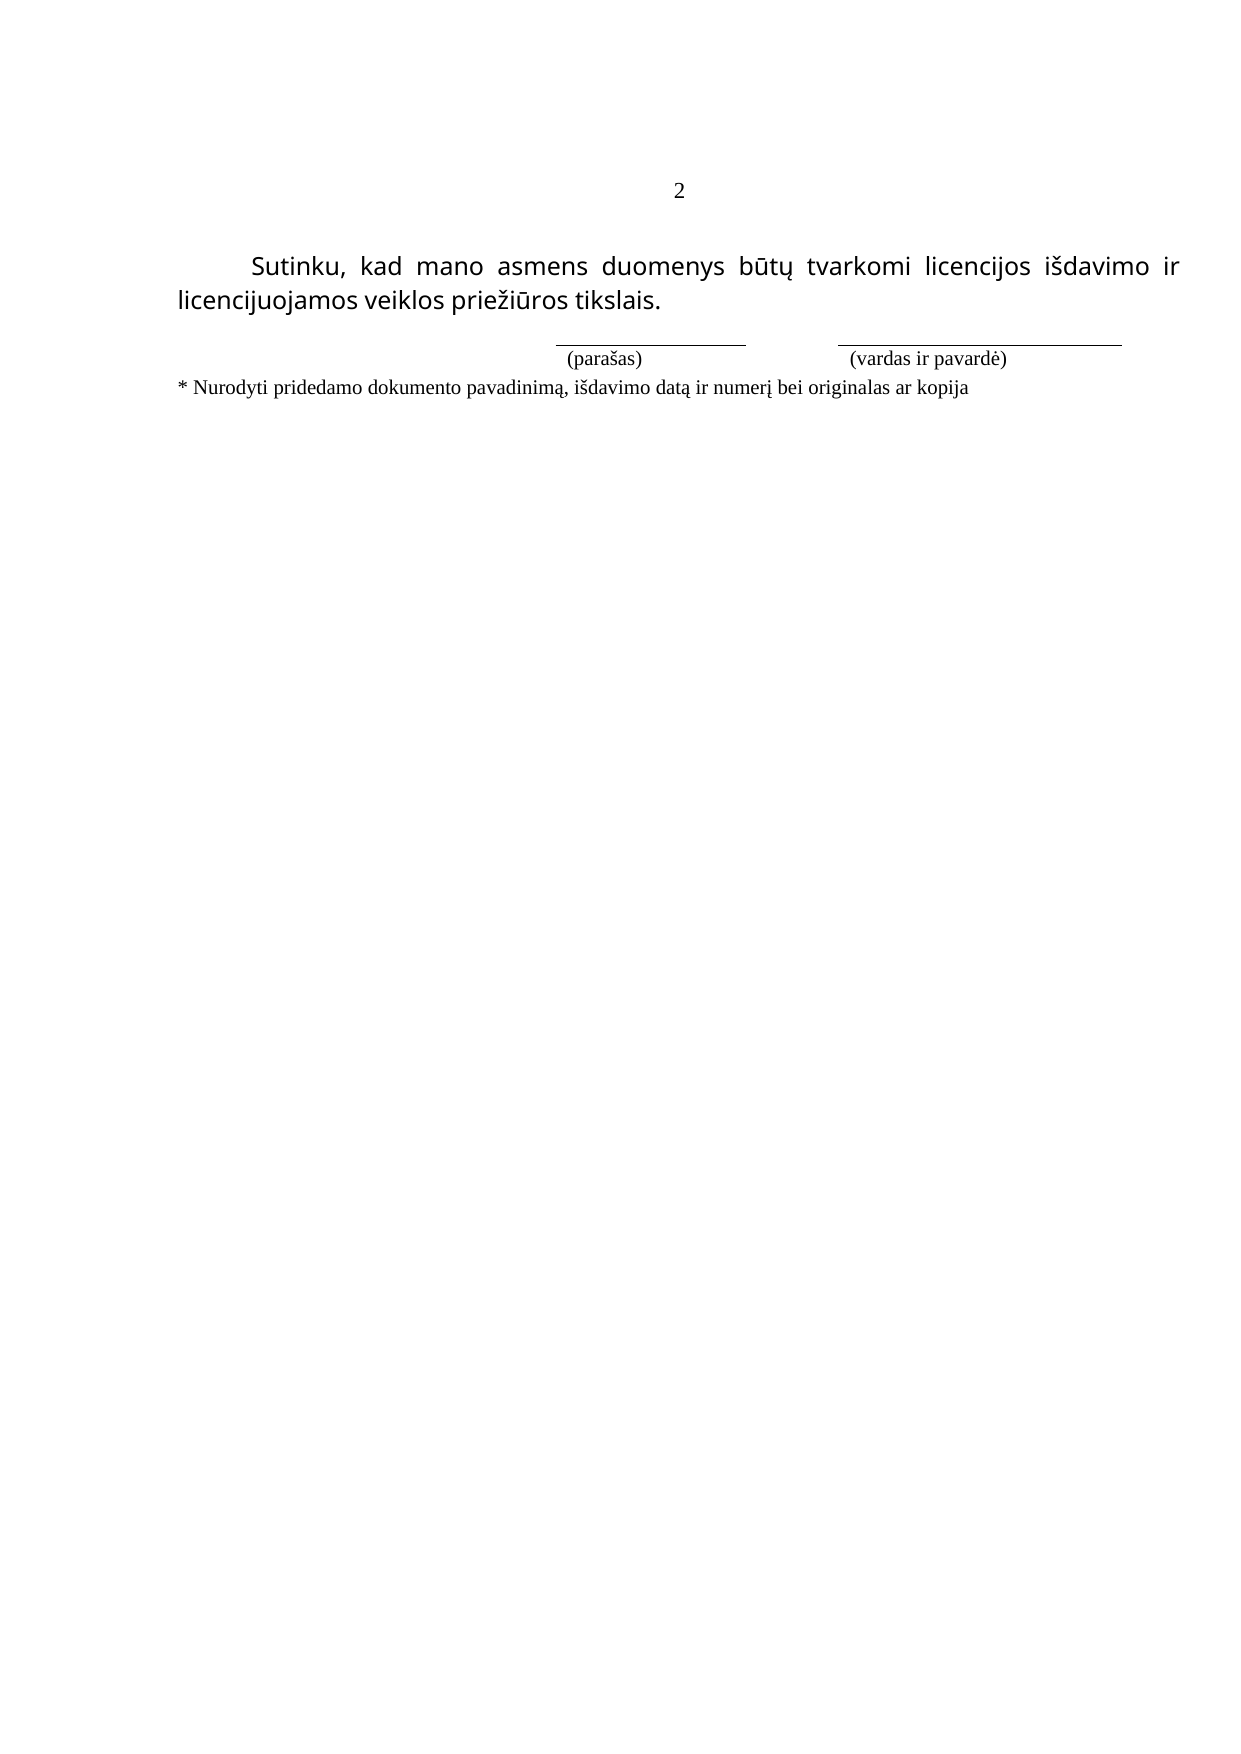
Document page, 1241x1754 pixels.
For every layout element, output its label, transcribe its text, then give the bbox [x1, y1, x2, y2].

text Sutinku, kad mano asmens duomenys būtų tvarkomi licencijos išdavimo ir licencijuojamos veiklos priežiūros tikslais. [177, 248, 1181, 316]
text * Nurodyti pridedamo dokumento pavadinimą, išdavimo datą ir numerį bei originalas ar kopija [177, 375, 1181, 399]
table_header [177, 345, 488, 375]
table_header (parašas) [556, 346, 746, 375]
table_header (vardas ir pavardė) [838, 346, 1122, 375]
table_header [746, 345, 838, 375]
table_header [489, 345, 556, 375]
